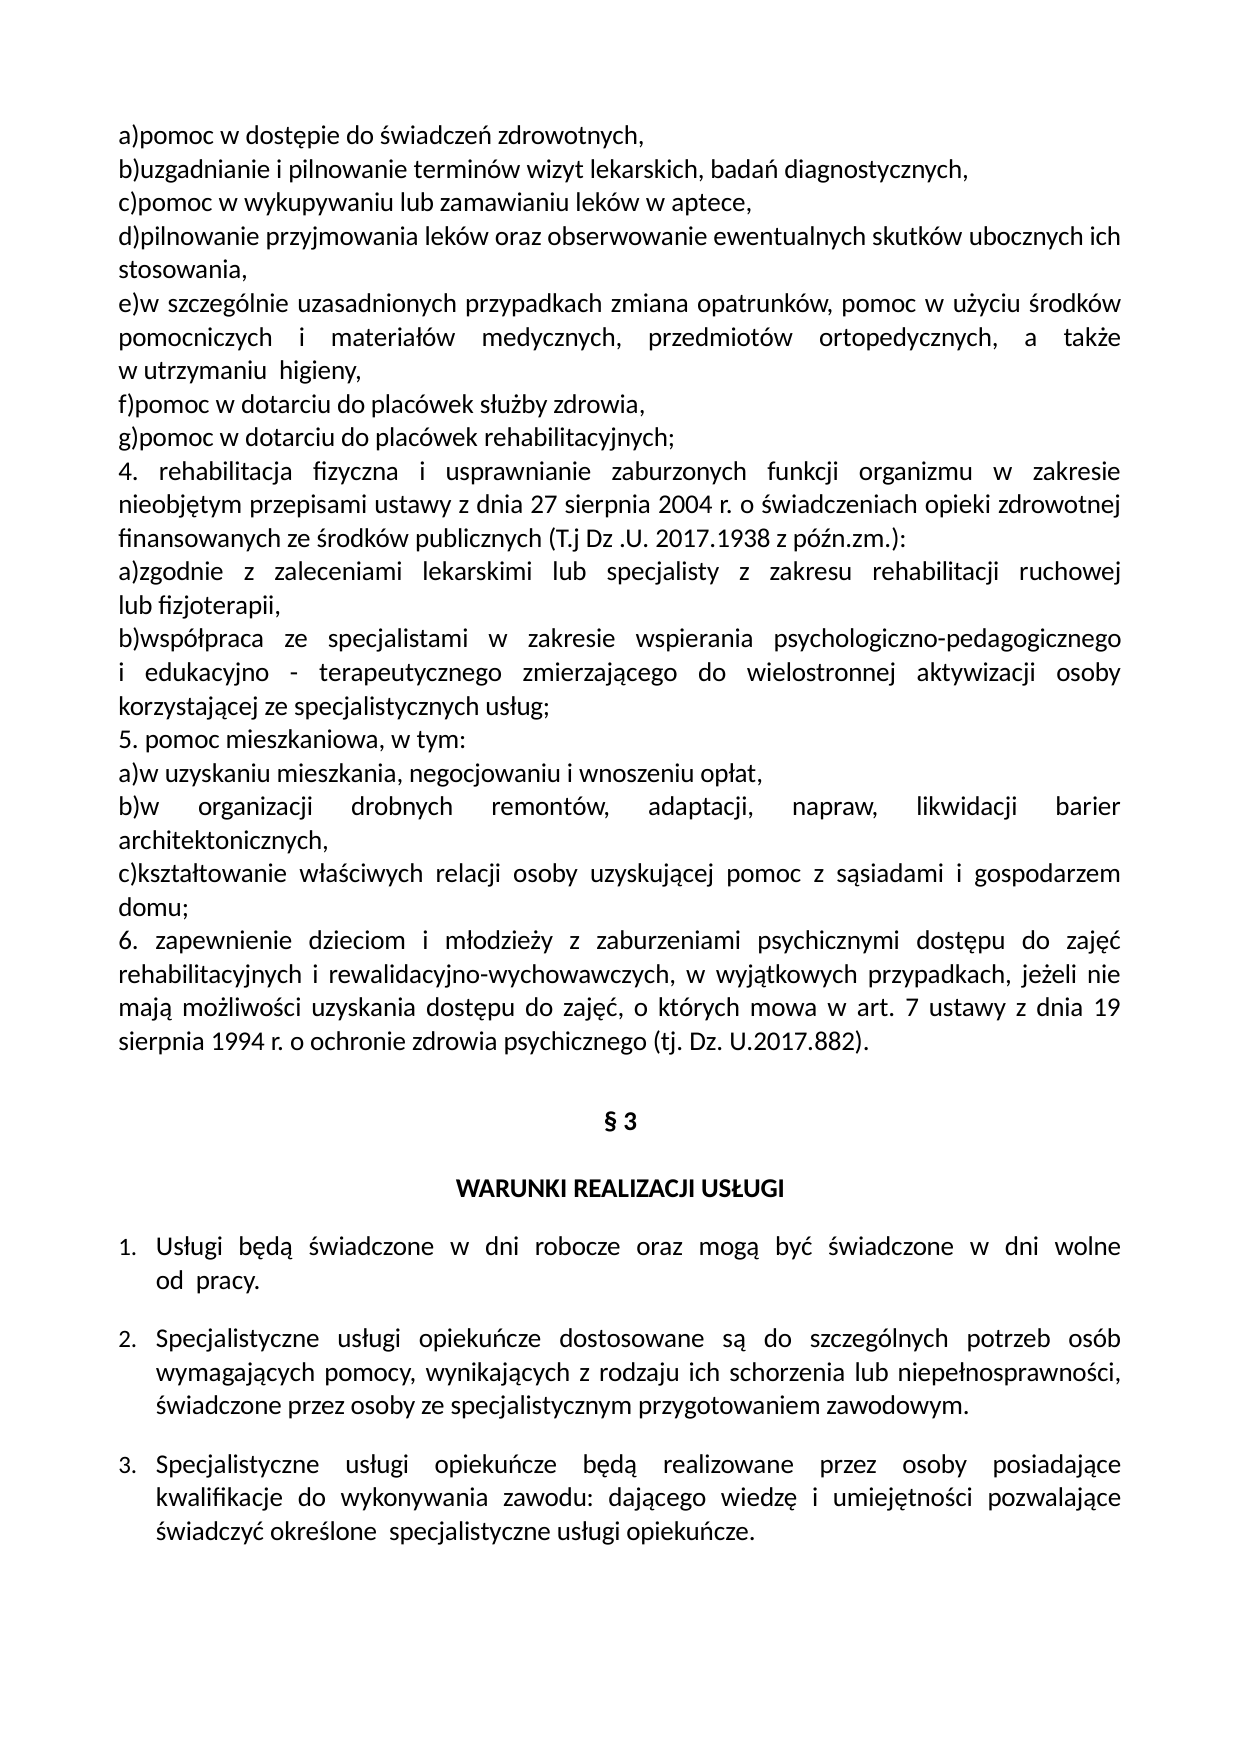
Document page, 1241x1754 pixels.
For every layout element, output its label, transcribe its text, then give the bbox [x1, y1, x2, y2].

text a)pomoc w dostępie do świadczeń zdrowotnych, [118, 118, 1122, 152]
text a)zgodnie z zaleceniami lekarskimi lub specjalisty z zakresu rehabilitacji ruchowej lub fizjoterapii, [118, 554, 1122, 621]
list Specjalistyczne usługi opiekuńcze dostosowane są do szczególnych potrzeb osób wymagających pomocy, wynikających z rodzaju ich schorzenia lub niepełnosprawności, świadczone przez osoby ze specjalistycznym przygotowaniem zawodowym. [118, 1321, 1122, 1422]
text e)w szczególnie uzasadnionych przypadkach zmiana opatrunków, pomoc w użyciu środków pomocniczych i materiałów medycznych, przedmiotów ortopedycznych, a także w utrzymaniu higieny, [118, 286, 1122, 386]
text d)pilnowanie przyjmowania leków oraz obserwowanie ewentualnych skutków ubocznych ich stosowania, [118, 219, 1122, 286]
text f)pomoc w dotarciu do placówek służby zdrowia, [118, 386, 1122, 420]
text 6. zapewnienie dzieciom i młodzieży z zaburzeniami psychicznymi dostępu do zajęć rehabilitacyjnych i rewalidacyjno-wychowawczych, w wyjątkowych przypadkach, jeżeli nie mają możliwości uzyskania dostępu do zajęć, o których mowa w art. 7 ustawy z dnia 19 sierpnia 1994 r. o ochronie zdrowia psychicznego (tj. Dz. U.2017.882). [118, 923, 1122, 1057]
text WARUNKI REALIZACJI USŁUGI [118, 1170, 1122, 1204]
text b)współpraca ze specjalistami w zakresie wspierania psychologiczno-pedagogicznego i edukacyjno - terapeutycznego zmierzającego do wielostronnej aktywizacji osoby korzystającej ze specjalistycznych usług; [118, 621, 1122, 722]
text § 3 [118, 1103, 1122, 1137]
text c)kształtowanie właściwych relacji osoby uzyskującej pomoc z sąsiadami i gospodarzem domu; [118, 856, 1122, 923]
text c)pomoc w wykupywaniu lub zamawianiu leków w aptece, [118, 185, 1122, 219]
text b)uzgadnianie i pilnowanie terminów wizyt lekarskich, badań diagnostycznych, [118, 152, 1122, 185]
text 4. rehabilitacja fizyczna i usprawnianie zaburzonych funkcji organizmu w zakresie nieobjętym przepisami ustawy z dnia 27 sierpnia 2004 r. o świadczeniach opieki zdrowotnej finansowanych ze środków publicznych (T.j Dz .U. 2017.1938 z późn.zm.): [118, 453, 1122, 554]
text g)pomoc w dotarciu do placówek rehabilitacyjnych; [118, 420, 1122, 453]
text b)w organizacji drobnych remontów, adaptacji, napraw, likwidacji barier architektonicznych, [118, 789, 1122, 856]
list Specjalistyczne usługi opiekuńcze będą realizowane przez osoby posiadające kwalifikacje do wykonywania zawodu: dającego wiedzę i umiejętności pozwalające świadczyć określone specjalistyczne usługi opiekuńcze. [118, 1447, 1122, 1547]
list Usługi będą świadczone w dni robocze oraz mogą być świadczone w dni wolne od pracy. [118, 1229, 1122, 1296]
text 5. pomoc mieszkaniowa, w tym: [118, 722, 1122, 755]
text a)w uzyskaniu mieszkania, negocjowaniu i wnoszeniu opłat, [118, 755, 1122, 789]
